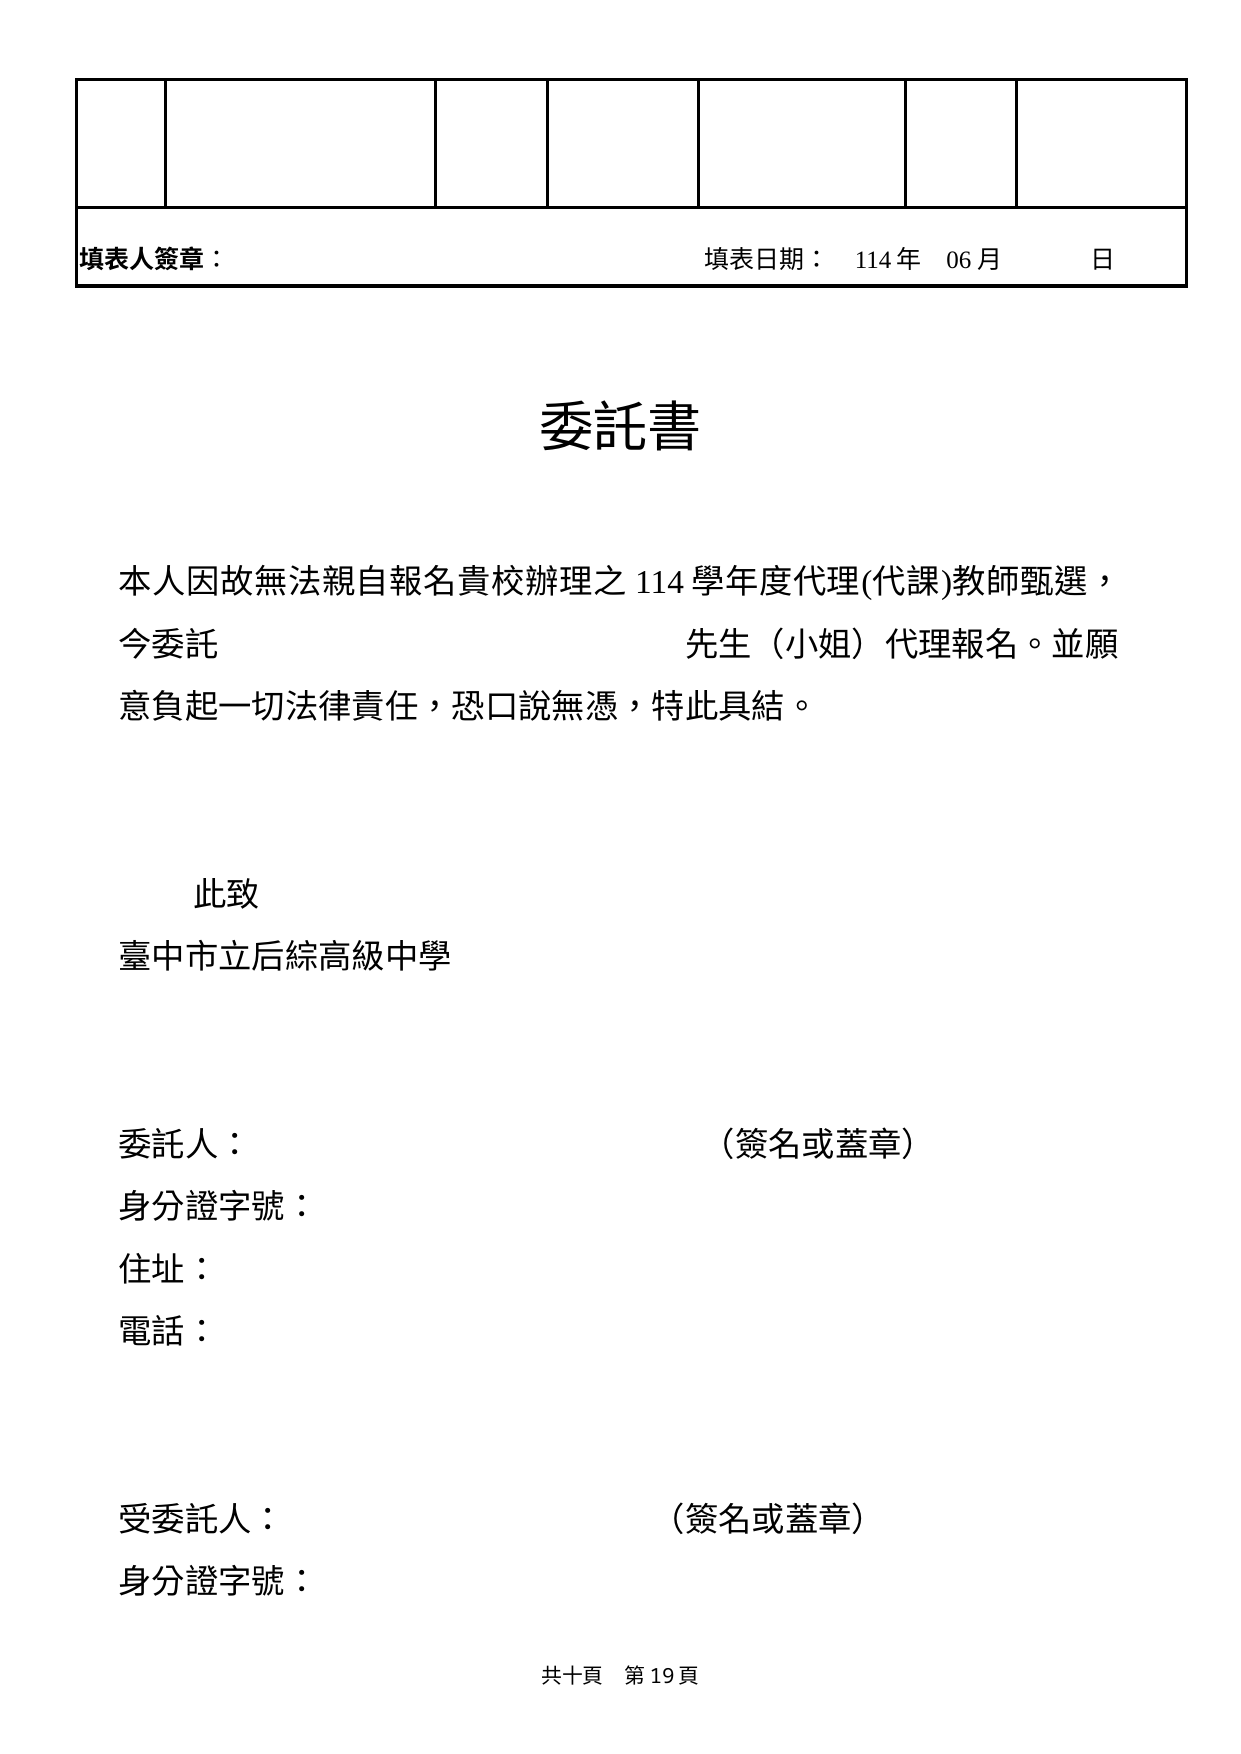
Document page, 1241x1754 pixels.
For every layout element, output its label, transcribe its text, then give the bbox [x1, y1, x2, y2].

table_cell 經 歷 [78, 81, 164, 206]
table_cell [549, 81, 697, 206]
text 身分證字號： [118, 1537, 1122, 1600]
text 身分證字號： [118, 1162, 1122, 1225]
text 住址： [118, 1225, 1122, 1287]
table_cell [1018, 81, 1185, 206]
table_cell [167, 81, 434, 206]
text 受委託人： （簽名或蓋章） [118, 1475, 1122, 1537]
table_cell [146, 288, 1073, 350]
table_cell [77, 288, 146, 350]
table_cell [700, 81, 904, 206]
table_cell 填表人簽章： 填表日期： 114年 06 月 日 [78, 209, 1185, 284]
table_cell [907, 81, 1015, 206]
text 此致 [118, 850, 1122, 912]
table_cell [1077, 288, 1187, 350]
table_cell [437, 81, 546, 206]
text 臺中市立后綜高級中學 [118, 912, 1122, 975]
text 電話： [118, 1287, 1122, 1350]
text 委託書 [118, 350, 1122, 475]
text 委託人： （簽名或蓋章） [118, 1100, 1122, 1162]
table_cell [1073, 288, 1077, 350]
text 本人因故無法親自報名貴校辦理之114學年度代理(代課)教師甄選，今委託 先生（小姐）代理報名。並願意負起一切法律責任，恐口說無憑，特此具結。 [118, 537, 1122, 725]
